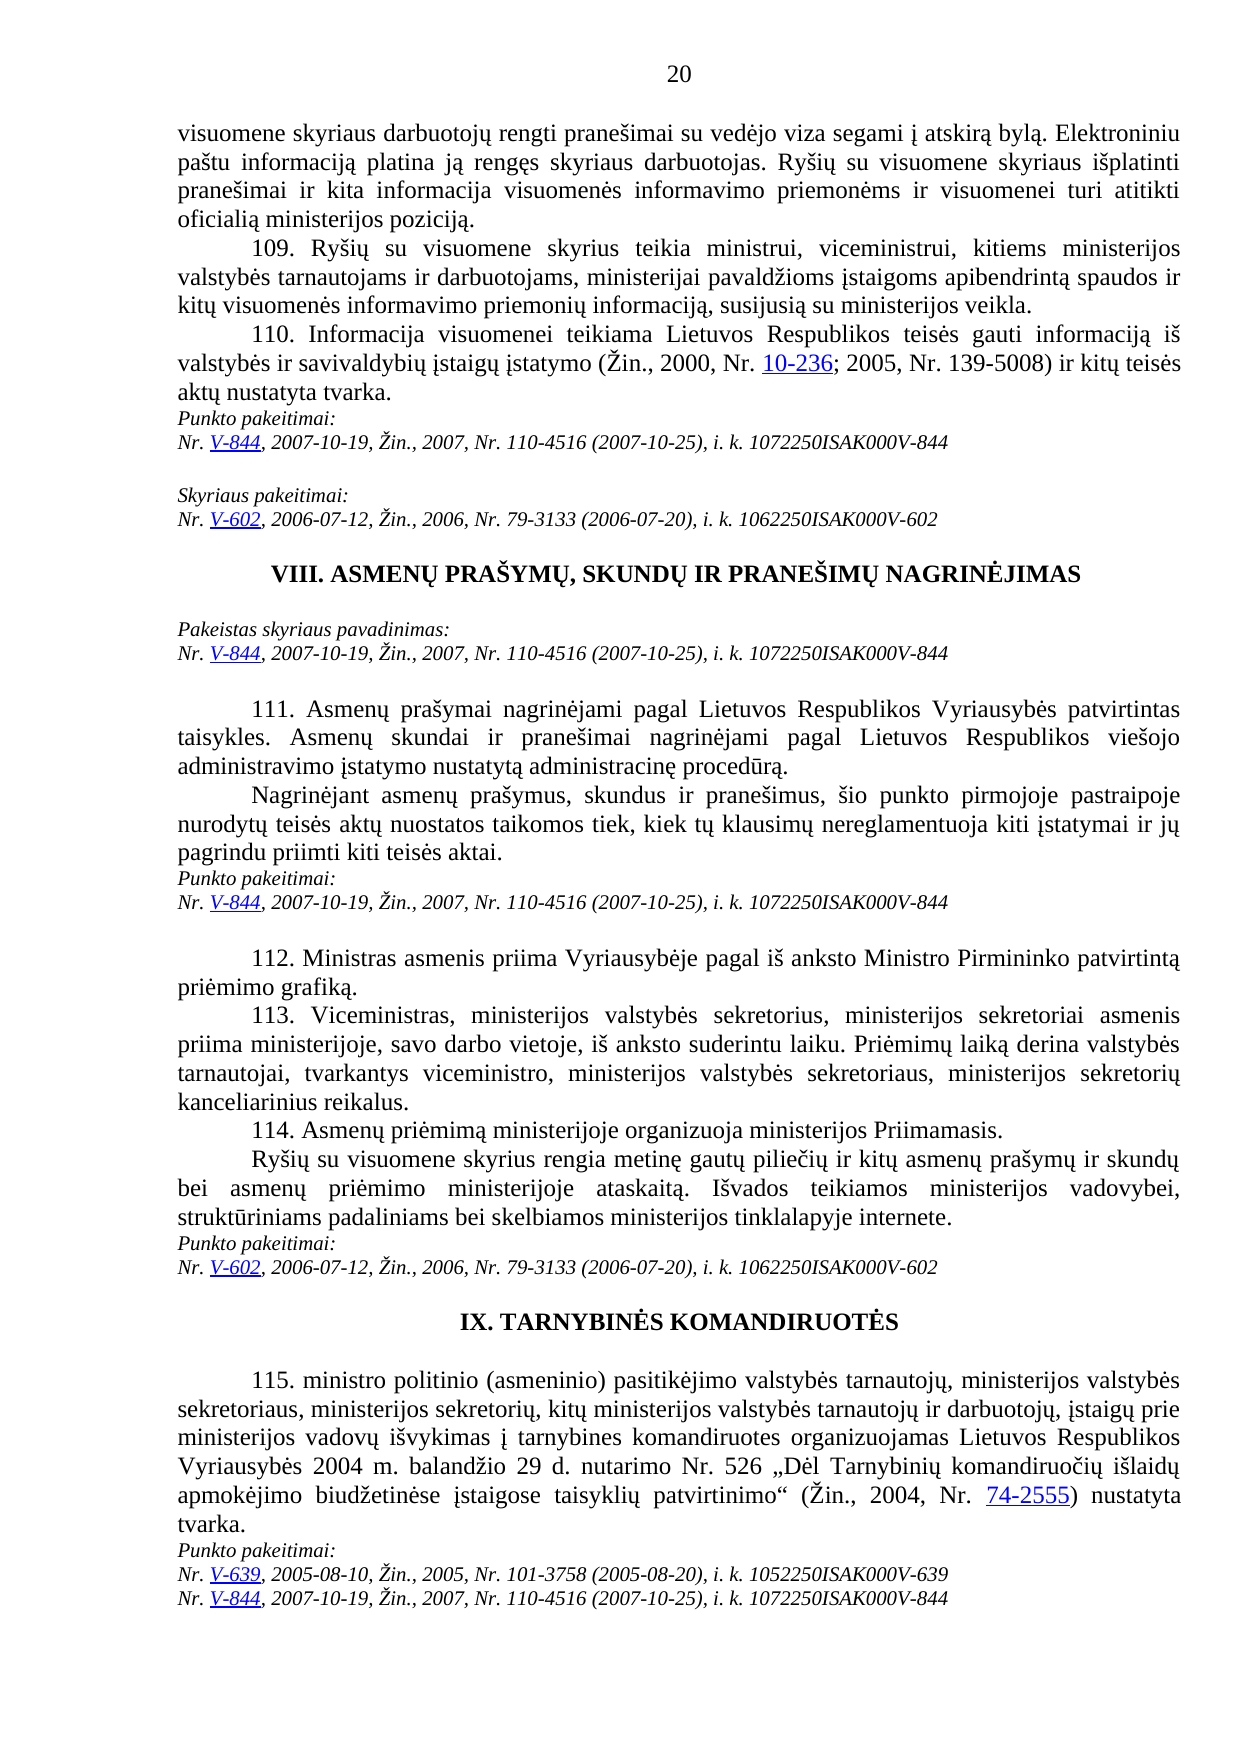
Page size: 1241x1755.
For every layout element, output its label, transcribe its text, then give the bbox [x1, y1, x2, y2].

text Punkto pakeitimai: [177, 866, 1181, 890]
text Nr. V-639, 2005-08-10, Žin., 2005, Nr. 101-3758 (2005-08-20), i. k. 1052250ISAK000V-639 [177, 1562, 1181, 1586]
text 110. Informacija visuomenei teikiama Lietuvos Respublikos teisės gauti informaciją iš valstybės ir savivaldybių įstaigų įstatymo (Žin., 2000, Nr. 10-236; 2005, Nr. 139-5008) ir kitų teisės aktų nustatyta tvarka. [177, 319, 1181, 406]
text Ryšių su visuomene skyrius rengia metinę gautų piliečių ir kitų asmenų prašymų ir skundų bei asmenų priėmimo ministerijoje ataskaitą. Išvados teikiamos ministerijos vadovybei, struktūriniams padaliniams bei skelbiamos ministerijos tinklalapyje internete. [177, 1144, 1181, 1231]
text Skyriaus pakeitimai: [177, 482, 1181, 507]
text 109. Ryšių su visuomene skyrius teikia ministrui, viceministrui, kitiems ministerijos valstybės tarnautojams ir darbuotojams, ministerijai pavaldžioms įstaigoms apibendrintą spaudos ir kitų visuomenės informavimo priemonių informaciją, susijusią su ministerijos veikla. [177, 233, 1181, 319]
text VIII. ASMENŲ PRAŠYMŲ, SKUNDŲ IR PRANEŠIMŲ NAGRINĖJIMAS [177, 559, 1181, 588]
text 112. Ministras asmenis priima Vyriausybėje pagal iš anksto Ministro Pirmininko patvirtintą priėmimo grafiką. [177, 943, 1181, 1001]
text Nr. V-844, 2007-10-19, Žin., 2007, Nr. 110-4516 (2007-10-25), i. k. 1072250ISAK000V-844 [177, 1586, 1181, 1610]
text 114. Asmenų priėmimą ministerijoje organizuoja ministerijos Priimamasis. [177, 1116, 1181, 1144]
text Nr. V-844, 2007-10-19, Žin., 2007, Nr. 110-4516 (2007-10-25), i. k. 1072250ISAK000V-844 [177, 430, 1181, 454]
text Punkto pakeitimai: [177, 1231, 1181, 1255]
text Pakeistas skyriaus pavadinimas: [177, 617, 1181, 641]
text Nr. V-844, 2007-10-19, Žin., 2007, Nr. 110-4516 (2007-10-25), i. k. 1072250ISAK000V-844 [177, 641, 1181, 665]
text Punkto pakeitimai: [177, 406, 1181, 430]
text visuomene skyriaus darbuotojų rengti pranešimai su vedėjo viza segami į atskirą bylą. Elektroniniu paštu informaciją platina ją rengęs skyriaus darbuotojas. Ryšių su visuomene skyriaus išplatinti pranešimai ir kita informacija visuomenės informavimo priemonėms ir visuomenei turi atitikti oficialią ministerijos poziciją. [177, 118, 1181, 233]
text 111. Asmenų prašymai nagrinėjami pagal Lietuvos Respublikos Vyriausybės patvirtintas taisykles. Asmenų skundai ir pranešimai nagrinėjami pagal Lietuvos Respublikos viešojo administravimo įstatymo nustatytą administracinę procedūrą. [177, 694, 1181, 780]
text Nr. V-602, 2006-07-12, Žin., 2006, Nr. 79-3133 (2006-07-20), i. k. 1062250ISAK000V-602 [177, 507, 1181, 531]
text IX. TARNYBINĖS KOMANDIRUOTĖS [177, 1307, 1181, 1336]
text 115. ministro politinio (asmeninio) pasitikėjimo valstybės tarnautojų, ministerijos valstybės sekretoriaus, ministerijos sekretorių, kitų ministerijos valstybės tarnautojų ir darbuotojų, įstaigų prie ministerijos vadovų išvykimas į tarnybines komandiruotes organizuojamas Lietuvos Respublikos Vyriausybės 2004 m. balandžio 29 d. nutarimo Nr. 526 „Dėl Tarnybinių komandiruočių išlaidų apmokėjimo biudžetinėse įstaigose taisyklių patvirtinimo“ (Žin., 2004, Nr. 74-2555) nustatyta tvarka. [177, 1365, 1181, 1537]
text 113. Viceministras, ministerijos valstybės sekretorius, ministerijos sekretoriai asmenis priima ministerijoje, savo darbo vietoje, iš anksto suderintu laiku. Priėmimų laiką derina valstybės tarnautojai, tvarkantys viceministro, ministerijos valstybės sekretoriaus, ministerijos sekretorių kanceliarinius reikalus. [177, 1001, 1181, 1116]
text Nr. V-844, 2007-10-19, Žin., 2007, Nr. 110-4516 (2007-10-25), i. k. 1072250ISAK000V-844 [177, 890, 1181, 914]
text Punkto pakeitimai: [177, 1537, 1181, 1562]
text Nagrinėjant asmenų prašymus, skundus ir pranešimus, šio punkto pirmojoje pastraipoje nurodytų teisės aktų nuostatos taikomos tiek, kiek tų klausimų nereglamentuoja kiti įstatymai ir jų pagrindu priimti kiti teisės aktai. [177, 780, 1181, 866]
text Nr. V-602, 2006-07-12, Žin., 2006, Nr. 79-3133 (2006-07-20), i. k. 1062250ISAK000V-602 [177, 1255, 1181, 1279]
